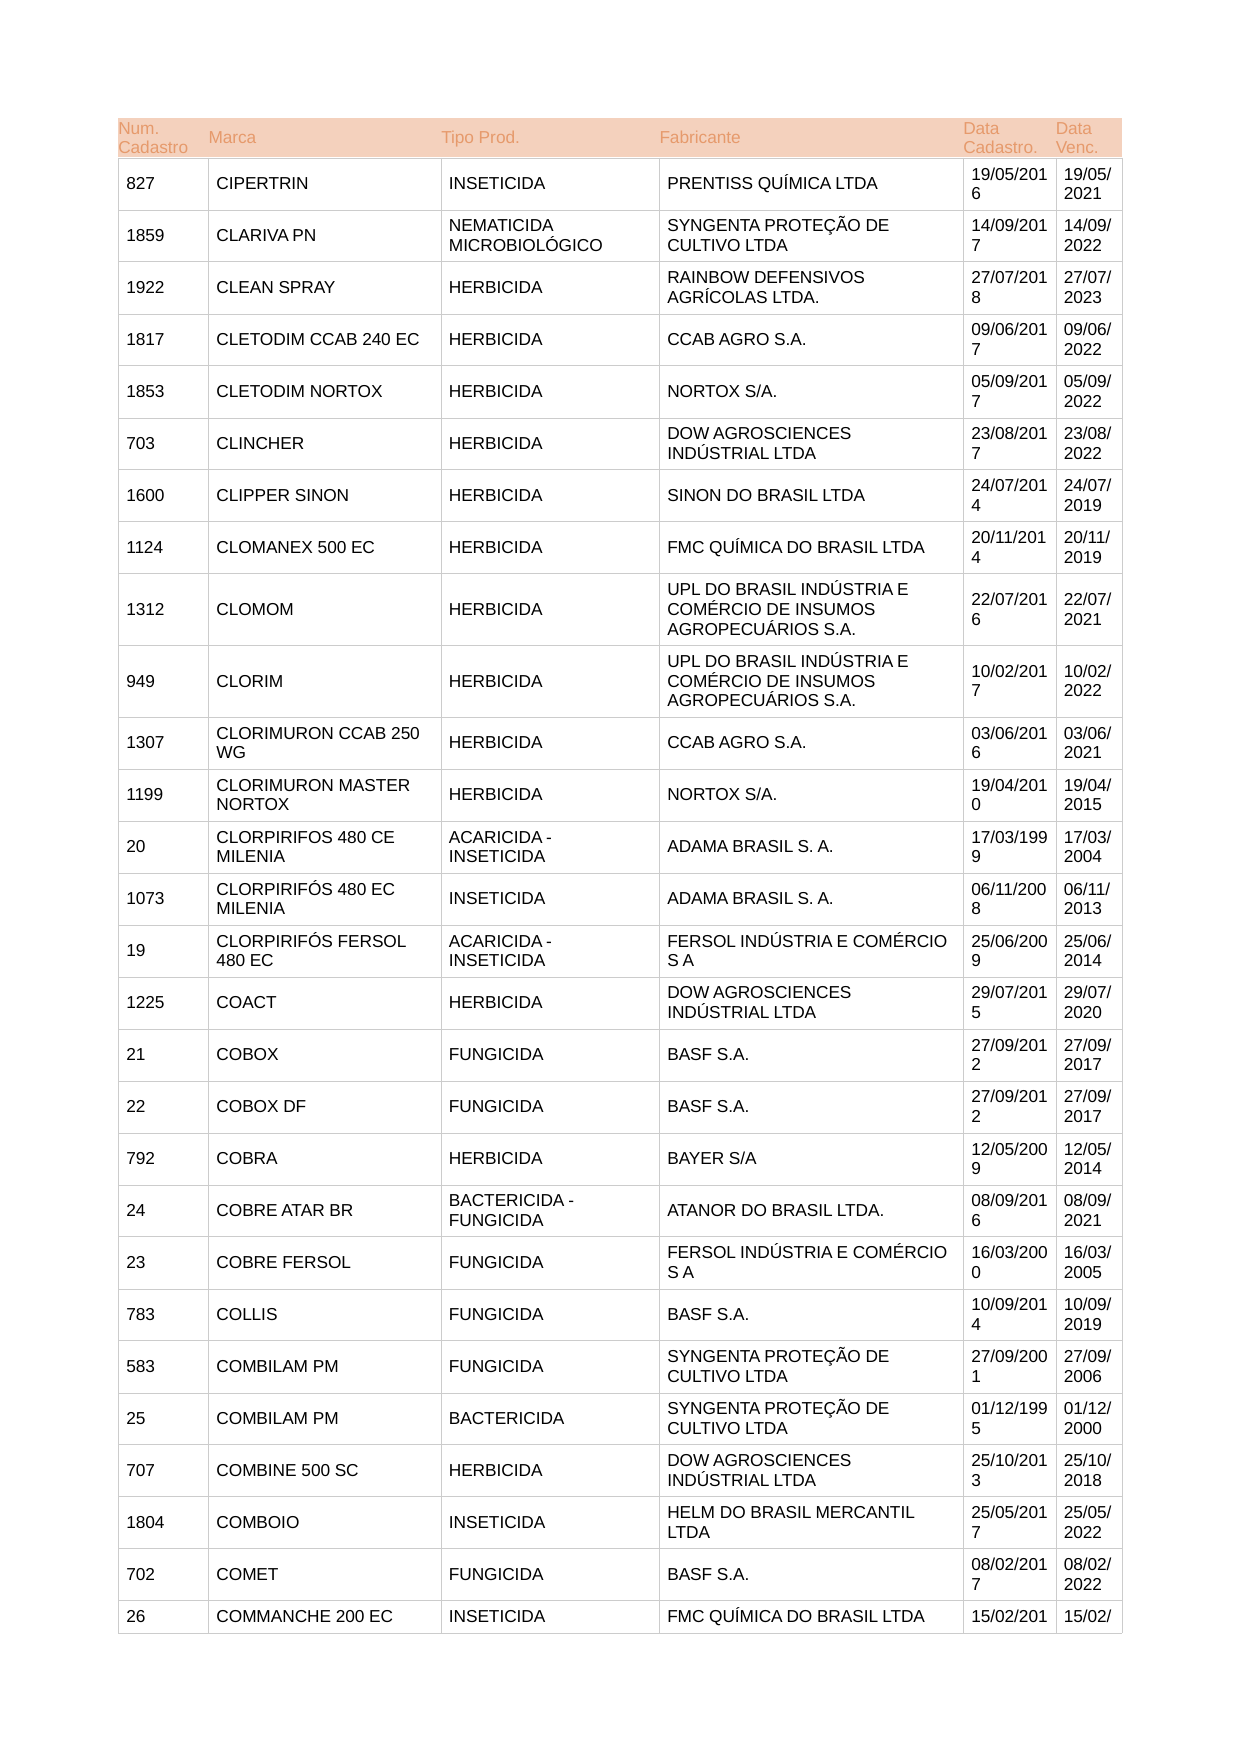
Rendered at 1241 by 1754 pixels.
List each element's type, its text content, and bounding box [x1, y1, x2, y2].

table_cell COLLIS [209, 1290, 441, 1340]
table_cell 1199 [119, 770, 208, 821]
table_cell 949 [119, 646, 208, 717]
table_cell ACARICIDA - INSETICIDA [442, 926, 659, 977]
table_cell 25/10/2013 [964, 1445, 1056, 1496]
table_cell UPL DO BRASIL INDÚSTRIA E COMÉRCIO DE INSUMOS AGROPECUÁRIOS S.A. [660, 646, 963, 717]
table_cell 25/06/2009 [964, 926, 1056, 977]
table_cell 27/09/2012 [964, 1082, 1056, 1132]
table_cell 10/09/2019 [1057, 1290, 1122, 1340]
table_header Fabricante [659, 118, 963, 157]
table_cell 29/07/2015 [964, 978, 1056, 1028]
table_cell FUNGICIDA [442, 1290, 659, 1340]
table_cell 10/02/2022 [1057, 646, 1122, 717]
table_cell 27/09/2017 [1057, 1082, 1122, 1132]
table_cell SINON DO BRASIL LTDA [660, 470, 963, 521]
table_cell CLINCHER [209, 419, 441, 469]
table_cell COBOX [209, 1030, 441, 1081]
table_cell CLARIVA PN [209, 211, 441, 261]
table_cell 22/07/2021 [1057, 574, 1122, 645]
table_cell COBOX DF [209, 1082, 441, 1132]
table_cell 08/09/2021 [1057, 1186, 1122, 1236]
table_cell INSETICIDA [442, 159, 659, 209]
table_header Tipo Prod. [441, 118, 659, 157]
table_cell COBRE ATAR BR [209, 1186, 441, 1236]
table_cell 20/11/2019 [1057, 522, 1122, 573]
table_cell NORTOX S/A. [660, 366, 963, 417]
table_cell CLORIM [209, 646, 441, 717]
table_cell FMC QUÍMICA DO BRASIL LTDA [660, 1601, 963, 1633]
table_cell COMBINE 500 SC [209, 1445, 441, 1496]
table_header Data Venc. [1056, 118, 1122, 157]
table_cell 1225 [119, 978, 208, 1028]
table_cell BASF S.A. [660, 1030, 963, 1081]
table_cell COMET [209, 1549, 441, 1600]
table_cell CCAB AGRO S.A. [660, 315, 963, 365]
table_cell SYNGENTA PROTEÇÃO DE CULTIVO LTDA [660, 1341, 963, 1392]
table_cell 06/11/2008 [964, 874, 1056, 924]
table_cell BASF S.A. [660, 1082, 963, 1132]
table_cell 1073 [119, 874, 208, 924]
table_cell 21 [119, 1030, 208, 1081]
table_cell HELM DO BRASIL MERCANTIL LTDA [660, 1497, 963, 1548]
table_cell 24/07/2019 [1057, 470, 1122, 521]
table_cell 20 [119, 822, 208, 873]
table_cell 09/06/2017 [964, 315, 1056, 365]
table_cell 23 [119, 1237, 208, 1288]
table_cell 1600 [119, 470, 208, 521]
table_cell CLOMANEX 500 EC [209, 522, 441, 573]
table_cell FUNGICIDA [442, 1549, 659, 1600]
table_cell 27/07/2023 [1057, 262, 1122, 313]
table_cell 19/04/2010 [964, 770, 1056, 821]
table_cell FERSOL INDÚSTRIA E COMÉRCIO S A [660, 926, 963, 977]
table_cell NORTOX S/A. [660, 770, 963, 821]
table_cell HERBICIDA [442, 419, 659, 469]
table_cell 12/05/2009 [964, 1134, 1056, 1184]
table_cell DOW AGROSCIENCES INDÚSTRIAL LTDA [660, 978, 963, 1028]
table_cell 25/05/2017 [964, 1497, 1056, 1548]
table_cell 1307 [119, 718, 208, 769]
table_cell 1853 [119, 366, 208, 417]
table_cell HERBICIDA [442, 470, 659, 521]
table_cell 26 [119, 1601, 208, 1633]
table_cell CIPERTRIN [209, 159, 441, 209]
table_cell CLORPIRIFÓS FERSOL 480 EC [209, 926, 441, 977]
table_cell COMBILAM PM [209, 1341, 441, 1392]
table_cell 1817 [119, 315, 208, 365]
table_cell 23/08/2017 [964, 419, 1056, 469]
table_cell FMC QUÍMICA DO BRASIL LTDA [660, 522, 963, 573]
table_cell HERBICIDA [442, 1445, 659, 1496]
table_cell 27/09/2001 [964, 1341, 1056, 1392]
table_cell 08/02/2017 [964, 1549, 1056, 1600]
table_cell HERBICIDA [442, 770, 659, 821]
table_cell 16/03/2000 [964, 1237, 1056, 1288]
table_cell 27/09/2006 [1057, 1341, 1122, 1392]
table_cell 27/09/2012 [964, 1030, 1056, 1081]
table_cell CLIPPER SINON [209, 470, 441, 521]
table_cell 583 [119, 1341, 208, 1392]
table_cell COBRE FERSOL [209, 1237, 441, 1288]
table_cell FUNGICIDA [442, 1082, 659, 1132]
table_cell HERBICIDA [442, 262, 659, 313]
table_cell SYNGENTA PROTEÇÃO DE CULTIVO LTDA [660, 211, 963, 261]
table_cell 01/12/1995 [964, 1394, 1056, 1444]
table_cell FERSOL INDÚSTRIA E COMÉRCIO S A [660, 1237, 963, 1288]
table_cell 05/09/2017 [964, 366, 1056, 417]
table_cell 24/07/2014 [964, 470, 1056, 521]
table_header Num. Cadastro [118, 118, 208, 157]
table_cell 19 [119, 926, 208, 977]
table_cell UPL DO BRASIL INDÚSTRIA E COMÉRCIO DE INSUMOS AGROPECUÁRIOS S.A. [660, 574, 963, 645]
table_cell 22/07/2016 [964, 574, 1056, 645]
table_cell HERBICIDA [442, 646, 659, 717]
table_cell ATANOR DO BRASIL LTDA. [660, 1186, 963, 1236]
table_cell CCAB AGRO S.A. [660, 718, 963, 769]
table_cell FUNGICIDA [442, 1030, 659, 1081]
table_cell 25 [119, 1394, 208, 1444]
table_cell 827 [119, 159, 208, 209]
table_cell INSETICIDA [442, 874, 659, 924]
table_cell 05/09/2022 [1057, 366, 1122, 417]
table_cell 1312 [119, 574, 208, 645]
table_cell 29/07/2020 [1057, 978, 1122, 1028]
table_cell 1124 [119, 522, 208, 573]
table_cell NEMATICIDA MICROBIOLÓGICO [442, 211, 659, 261]
table_cell 12/05/2014 [1057, 1134, 1122, 1184]
table_cell COBRA [209, 1134, 441, 1184]
table_cell 19/05/2016 [964, 159, 1056, 209]
table_cell 783 [119, 1290, 208, 1340]
table_cell CLETODIM NORTOX [209, 366, 441, 417]
table_cell 03/06/2016 [964, 718, 1056, 769]
table_cell 23/08/2022 [1057, 419, 1122, 469]
table_cell 25/10/2018 [1057, 1445, 1122, 1496]
table_cell 27/09/2017 [1057, 1030, 1122, 1081]
table_cell 792 [119, 1134, 208, 1184]
table_cell COMMANCHE 200 EC [209, 1601, 441, 1633]
table_cell HERBICIDA [442, 366, 659, 417]
table_header Marca [208, 118, 441, 157]
table_cell 01/12/2000 [1057, 1394, 1122, 1444]
table_cell 703 [119, 419, 208, 469]
table_cell COMBOIO [209, 1497, 441, 1548]
table_cell PRENTISS QUÍMICA LTDA [660, 159, 963, 209]
table_cell 10/09/2014 [964, 1290, 1056, 1340]
table_cell HERBICIDA [442, 978, 659, 1028]
table_cell 17/03/1999 [964, 822, 1056, 873]
table_cell INSETICIDA [442, 1497, 659, 1548]
table_cell CLOMOM [209, 574, 441, 645]
table_cell 03/06/2021 [1057, 718, 1122, 769]
table_cell 1922 [119, 262, 208, 313]
table_cell DOW AGROSCIENCES INDÚSTRIAL LTDA [660, 419, 963, 469]
table_cell 22 [119, 1082, 208, 1132]
table_cell 16/03/2005 [1057, 1237, 1122, 1288]
table_cell 14/09/2017 [964, 211, 1056, 261]
table_cell 08/09/2016 [964, 1186, 1056, 1236]
table_cell FUNGICIDA [442, 1341, 659, 1392]
table_cell COACT [209, 978, 441, 1028]
table_cell 10/02/2017 [964, 646, 1056, 717]
table_cell 09/06/2022 [1057, 315, 1122, 365]
table_cell HERBICIDA [442, 574, 659, 645]
table_cell BACTERICIDA - FUNGICIDA [442, 1186, 659, 1236]
table_cell 25/05/2022 [1057, 1497, 1122, 1548]
table_cell CLORPIRIFÓS 480 EC MILENIA [209, 874, 441, 924]
table_cell BASF S.A. [660, 1290, 963, 1340]
table_cell INSETICIDA [442, 1601, 659, 1633]
table_cell 08/02/2022 [1057, 1549, 1122, 1600]
table_cell 17/03/2004 [1057, 822, 1122, 873]
table_cell 15/02/ [1057, 1601, 1122, 1633]
table_cell 14/09/2022 [1057, 211, 1122, 261]
table_cell BASF S.A. [660, 1549, 963, 1600]
table_cell HERBICIDA [442, 315, 659, 365]
table_cell BAYER S/A [660, 1134, 963, 1184]
table_cell ADAMA BRASIL S. A. [660, 874, 963, 924]
table_cell CLEAN SPRAY [209, 262, 441, 313]
table_cell RAINBOW DEFENSIVOS AGRÍCOLAS LTDA. [660, 262, 963, 313]
table_header Data Cadastro. [963, 118, 1056, 157]
table_cell CLORIMURON CCAB 250 WG [209, 718, 441, 769]
table_cell SYNGENTA PROTEÇÃO DE CULTIVO LTDA [660, 1394, 963, 1444]
table_cell DOW AGROSCIENCES INDÚSTRIAL LTDA [660, 1445, 963, 1496]
table_cell HERBICIDA [442, 1134, 659, 1184]
table_cell 06/11/2013 [1057, 874, 1122, 924]
table_cell 25/06/2014 [1057, 926, 1122, 977]
table_cell FUNGICIDA [442, 1237, 659, 1288]
table_cell COMBILAM PM [209, 1394, 441, 1444]
table_cell 19/05/2021 [1057, 159, 1122, 209]
table_cell HERBICIDA [442, 718, 659, 769]
table_cell BACTERICIDA [442, 1394, 659, 1444]
table_cell CLORIMURON MASTER NORTOX [209, 770, 441, 821]
table_cell 15/02/201 [964, 1601, 1056, 1633]
table_cell HERBICIDA [442, 522, 659, 573]
table_cell 27/07/2018 [964, 262, 1056, 313]
table_cell 19/04/2015 [1057, 770, 1122, 821]
table_cell 1804 [119, 1497, 208, 1548]
table_cell 707 [119, 1445, 208, 1496]
table_cell ACARICIDA - INSETICIDA [442, 822, 659, 873]
table_cell CLORPIRIFOS 480 CE MILENIA [209, 822, 441, 873]
table_cell CLETODIM CCAB 240 EC [209, 315, 441, 365]
table_cell 702 [119, 1549, 208, 1600]
table_cell 20/11/2014 [964, 522, 1056, 573]
table_cell 24 [119, 1186, 208, 1236]
table_cell ADAMA BRASIL S. A. [660, 822, 963, 873]
table_cell 1859 [119, 211, 208, 261]
